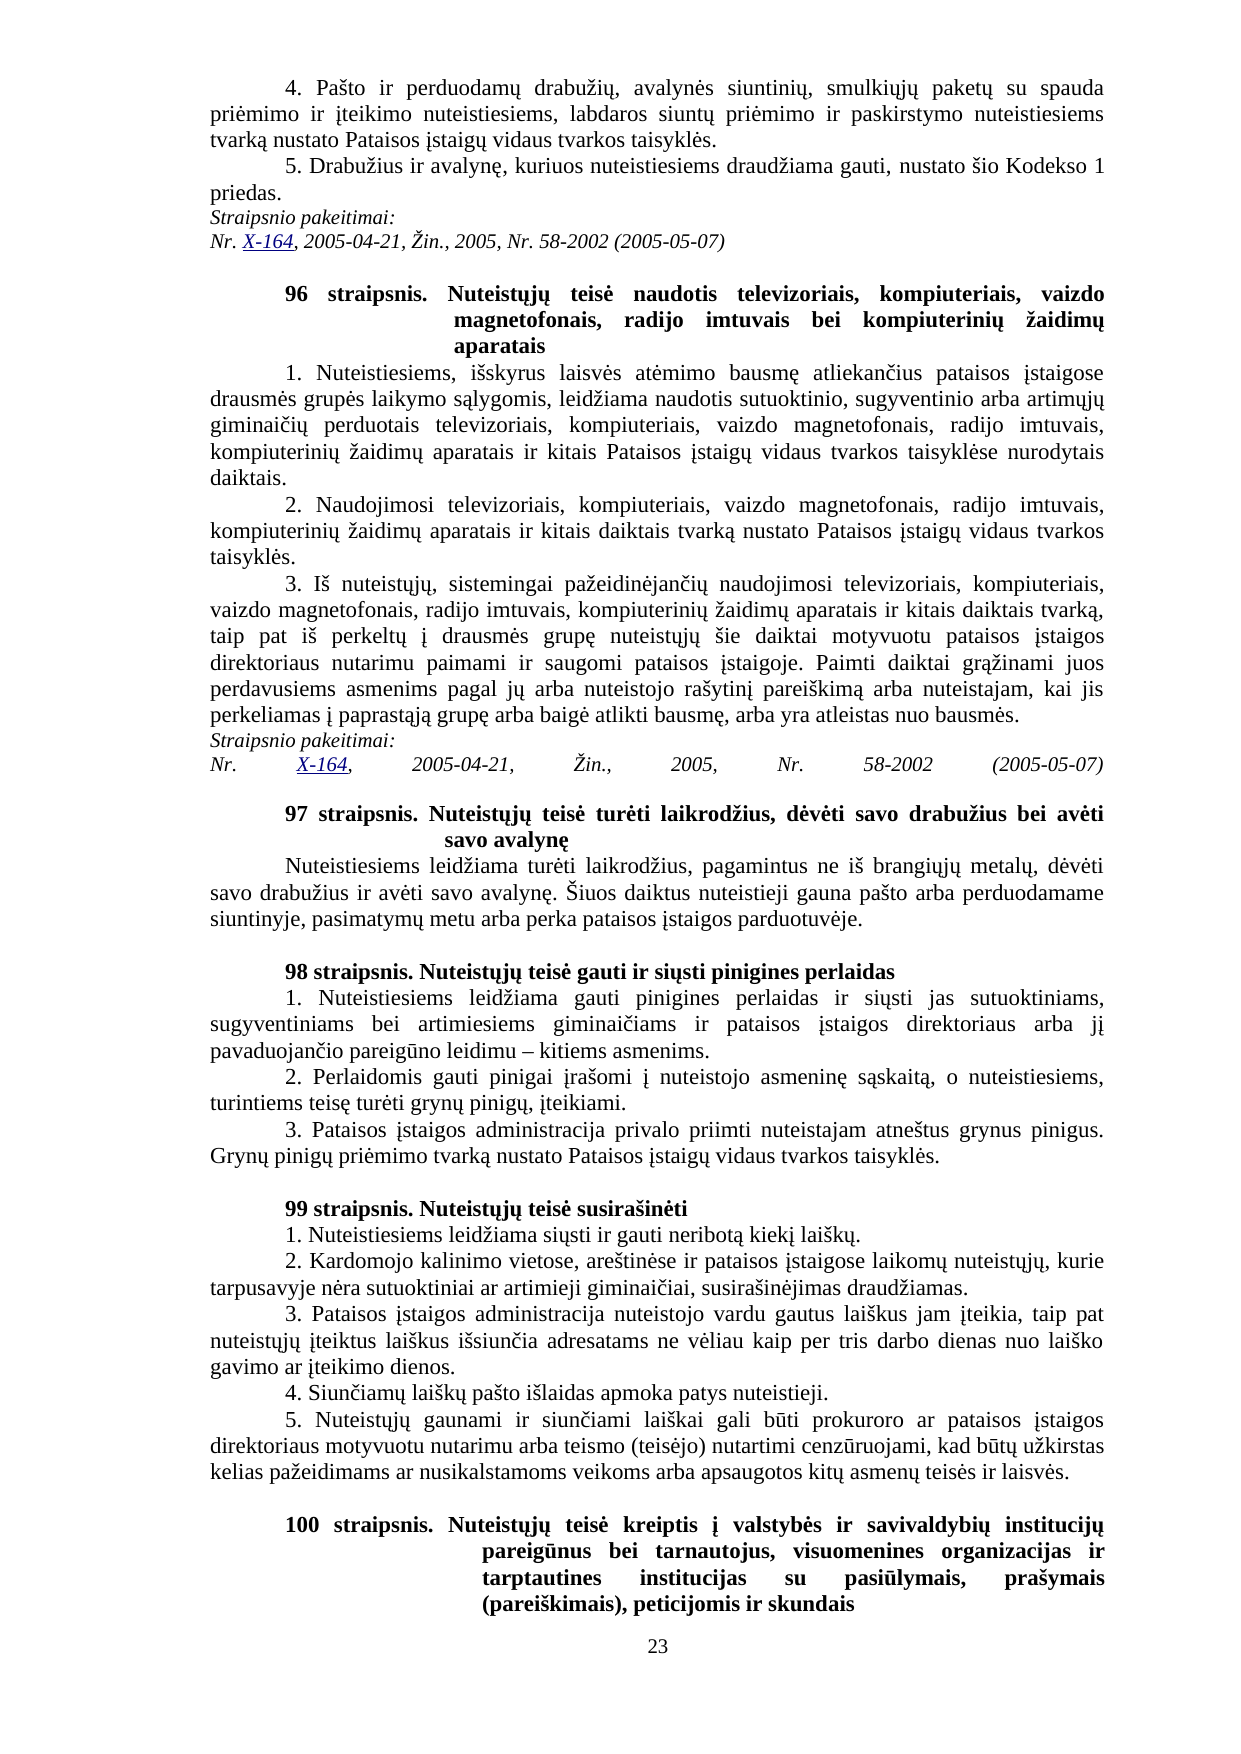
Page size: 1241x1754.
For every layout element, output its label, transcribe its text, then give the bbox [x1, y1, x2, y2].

text 96 straipsnis. Nuteistųjų teisė naudotis televizoriais, kompiuteriais, vaizdo magnetofonais, radijo imtuvais bei kompiuterinių žaidimų aparatais [285, 280, 1106, 359]
text 5. Drabužius ir avalynę, kuriuos nuteistiesiems draudžiama gauti, nustato šio Kodekso 1 priedas. [210, 153, 1106, 205]
text 3. Pataisos įstaigos administracija nuteistojo vardu gautus laiškus jam įteikia, taip pat nuteistųjų įteiktus laiškus išsiunčia adresatams ne vėliau kaip per tris darbo dienas nuo laiško gavimo ar įteikimo dienos. [210, 1300, 1106, 1379]
text 3. Iš nuteistųjų, sistemingai pažeidinėjančių naudojimosi televizoriais, kompiuteriais, vaizdo magnetofonais, radijo imtuvais, kompiuterinių žaidimų aparatais ir kitais daiktais tvarką, taip pat iš perkeltų į drausmės grupę nuteistųjų šie daiktai motyvuotu pataisos įstaigos direktoriaus nutarimu paimami ir saugomi pataisos įstaigoje. Paimti daiktai grąžinami juos perdavusiems asmenims pagal jų arba nuteistojo rašytinį pareiškimą arba nuteistajam, kai jis perkeliamas į paprastąją grupę arba baigė atlikti bausmę, arba yra atleistas nuo bausmės. [210, 570, 1106, 728]
text Nr. X-164, 2005-04-21, Žin., 2005, Nr. 58-2002 (2005-05-07) [210, 752, 1106, 799]
text 2. Perlaidomis gauti pinigai įrašomi į nuteistojo asmeninę sąskaitą, o nuteistiesiems, turintiems teisę turėti grynų pinigų, įteikiami. [210, 1063, 1106, 1116]
text 2. Naudojimosi televizoriais, kompiuteriais, vaizdo magnetofonais, radijo imtuvais, kompiuterinių žaidimų aparatais ir kitais daiktais tvarką nustato Pataisos įstaigų vidaus tvarkos taisyklės. [210, 491, 1106, 570]
text Nr. X-164, 2005-04-21, Žin., 2005, Nr. 58-2002 (2005-05-07) [210, 229, 1106, 253]
text 1. Nuteistiesiems, išskyrus laisvės atėmimo bausmę atliekančius pataisos įstaigose drausmės grupės laikymo sąlygomis, leidžiama naudotis sutuoktinio, sugyventinio arba artimųjų giminaičių perduotais televizoriais, kompiuteriais, vaizdo magnetofonais, radijo imtuvais, kompiuterinių žaidimų aparatais ir kitais Pataisos įstaigų vidaus tvarkos taisyklėse nurodytais daiktais. [210, 359, 1106, 491]
text 1. Nuteistiesiems leidžiama gauti pinigines perlaidas ir siųsti jas sutuoktiniams, sugyventiniams bei artimiesiems giminaičiams ir pataisos įstaigos direktoriaus arba jį pavaduojančio pareigūno leidimu – kitiems asmenims. [210, 984, 1106, 1063]
text 2. Kardomojo kalinimo vietose, areštinėse ir pataisos įstaigose laikomų nuteistųjų, kurie tarpusavyje nėra sutuoktiniai ar artimieji giminaičiai, susirašinėjimas draudžiamas. [210, 1248, 1106, 1300]
text 99 straipsnis. Nuteistųjų teisė susirašinėti [210, 1195, 1106, 1221]
text Nuteistiesiems leidžiama turėti laikrodžius, pagamintus ne iš brangiųjų metalų, dėvėti savo drabužius ir avėti savo avalynę. Šiuos daiktus nuteistieji gauna pašto arba perduodamame siuntinyje, pasimatymų metu arba perka pataisos įstaigos parduotuvėje. [210, 852, 1106, 931]
text 97 straipsnis. Nuteistųjų teisė turėti laikrodžius, dėvėti savo drabužius bei avėti savo avalynę [285, 799, 1106, 852]
text 3. Pataisos įstaigos administracija privalo priimti nuteistajam atneštus grynus pinigus. Grynų pinigų priėmimo tvarką nustato Pataisos įstaigų vidaus tvarkos taisyklės. [210, 1116, 1106, 1168]
text 5. Nuteistųjų gaunami ir siunčiami laiškai gali būti prokuroro ar pataisos įstaigos direktoriaus motyvuotu nutarimu arba teismo (teisėjo) nutartimi cenzūruojami, kad būtų užkirstas kelias pažeidimams ar nusikalstamoms veikoms arba apsaugotos kitų asmenų teisės ir laisvės. [210, 1406, 1106, 1485]
text 4. Pašto ir perduodamų drabužių, avalynės siuntinių, smulkiųjų paketų su spauda priėmimo ir įteikimo nuteistiesiems, labdaros siuntų priėmimo ir paskirstymo nuteistiesiems tvarką nustato Pataisos įstaigų vidaus tvarkos taisyklės. [210, 73, 1106, 153]
text 100 straipsnis. Nuteistųjų teisė kreiptis į valstybės ir savivaldybių institucijų pareigūnus bei tarnautojus, visuomenines organizacijas ir tarptautines institucijas su pasiūlymais, prašymais (pareiškimais), peticijomis ir skundais [285, 1511, 1106, 1617]
text 98 straipsnis. Nuteistųjų teisė gauti ir siųsti pinigines perlaidas [210, 958, 1106, 984]
text Straipsnio pakeitimai: [210, 205, 1106, 229]
text 1. Nuteistiesiems leidžiama siųsti ir gauti neribotą kiekį laiškų. [210, 1221, 1106, 1248]
text Straipsnio pakeitimai: [210, 728, 1106, 752]
text 4. Siunčiamų laiškų pašto išlaidas apmoka patys nuteistieji. [210, 1379, 1106, 1406]
